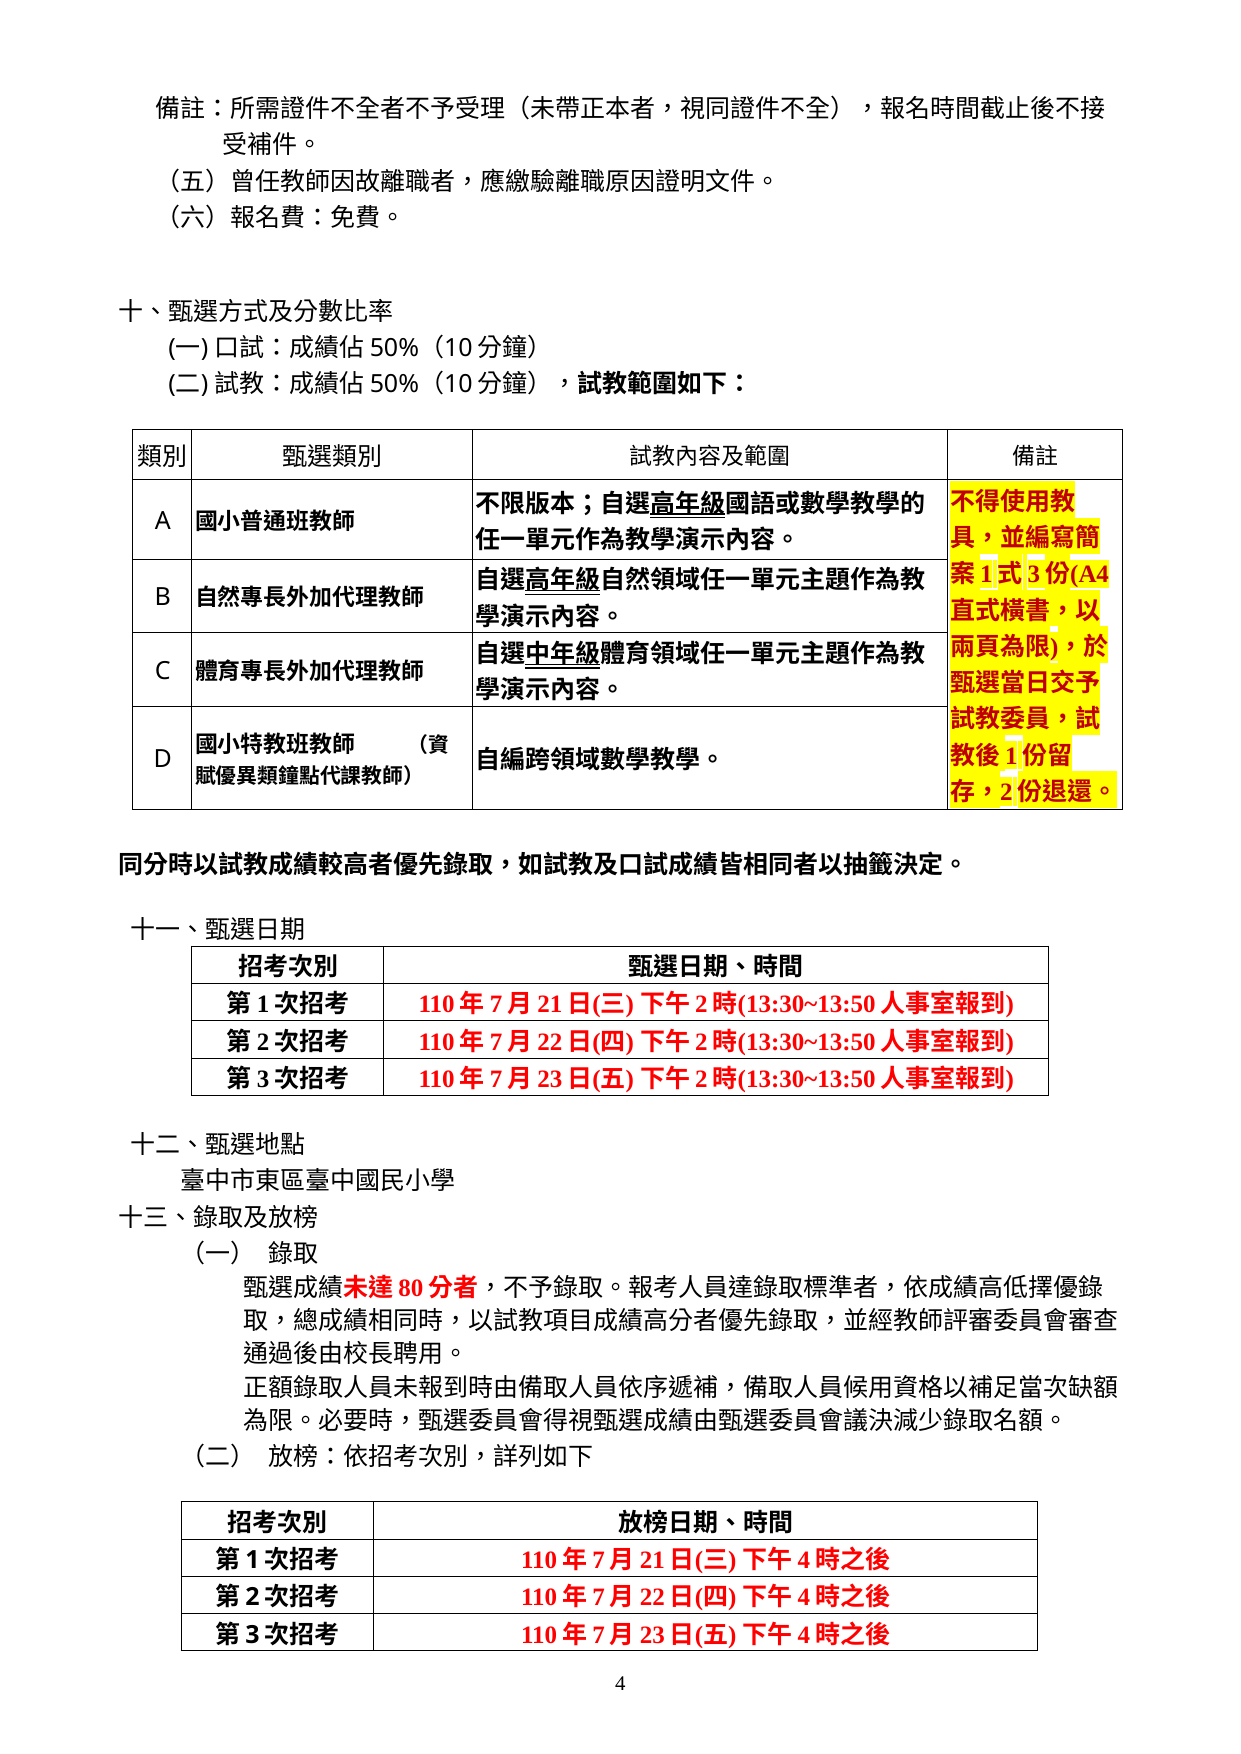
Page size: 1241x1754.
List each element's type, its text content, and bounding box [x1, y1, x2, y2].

table_cell 110年7月23日(五) 下午4時之後 [374, 1614, 1037, 1650]
table_cell 不得使用教具，並編寫簡案1式3份(A4直式橫書，以兩頁為限)，於甄選當日交予試教委員，試教後1份留存，2份退還。 [948, 480, 1122, 809]
text （六）報名費：免費。 [156, 197, 1122, 234]
table_cell 110年7月21日(三) 下午2時(13:30~13:50人事室報到) [384, 984, 1048, 1020]
table_cell 第2次招考 [182, 1577, 373, 1613]
table_header 招考次別 [182, 1502, 373, 1538]
table_cell C [133, 633, 191, 706]
table_header 類別 [133, 430, 191, 479]
table_cell 第1次招考 [182, 1540, 373, 1576]
text 十二、甄選地點 [131, 1124, 1122, 1161]
table_cell 不限版本；自選高年級國語或數學教學的任一單元作為教學演示內容。 [473, 480, 947, 559]
text 十三、錄取及放榜 [118, 1197, 1122, 1233]
text (二) 試教：成績佔50%（10分鐘），試教範圍如下： [168, 364, 1122, 400]
table_cell 第3次招考 [182, 1614, 373, 1650]
table_cell 自編跨領域數學教學。 [473, 707, 947, 809]
table_cell 國小普通班教師 [192, 480, 472, 559]
text 備註：所需證件不全者不予受理（未帶正本者，視同證件不全），報名時間截止後不接受補件。 [156, 89, 1122, 161]
table_cell A [133, 480, 191, 559]
list 錄取 [181, 1233, 1122, 1269]
table_cell 110年7月21日(三) 下午4時之後 [374, 1540, 1037, 1576]
table_cell 第1次招考 [192, 984, 383, 1020]
table_cell 自選中年級體育領域任一單元主題作為教學演示內容。 [473, 633, 947, 706]
table_cell 自選高年級自然領域任一單元主題作為教學演示內容。 [473, 560, 947, 632]
text 正額錄取人員未報到時由備取人員依序遞補，備取人員候用資格以補足當次缺額為限。必要時，甄選委員會得視甄選成績由甄選委員會議決減少錄取名額。 [243, 1369, 1122, 1436]
text 同分時以試教成績較高者優先錄取，如試教及口試成績皆相同者以抽籤決定。 [118, 844, 1122, 881]
text (一) 口試：成績佔50%（10分鐘） [168, 327, 1122, 364]
text （五）曾任教師因故離職者，應繳驗離職原因證明文件。 [156, 161, 1122, 197]
text 臺中市東區臺中國民小學 [181, 1161, 1122, 1197]
table_cell 自然專長外加代理教師 [192, 560, 472, 632]
table_header 試教內容及範圍 [473, 430, 947, 479]
table_cell 第2次招考 [192, 1021, 383, 1057]
table_header 招考次別 [192, 947, 383, 983]
table_cell 110年7月23日(五) 下午2時(13:30~13:50人事室報到) [384, 1059, 1048, 1095]
table_header 放榜日期、時間 [374, 1502, 1037, 1538]
table_cell B [133, 560, 191, 632]
table_header 甄選類別 [192, 430, 472, 479]
table_cell D [133, 707, 191, 809]
text 十一、甄選日期 [131, 909, 1122, 946]
table_header 備註 [948, 430, 1122, 479]
table_header 甄選日期、時間 [384, 947, 1048, 983]
table_cell 第3次招考 [192, 1059, 383, 1095]
list 放榜：依招考次別，詳列如下 [181, 1436, 1122, 1472]
table_cell 國小特教班教師 （資賦優異類鐘點代課教師） [192, 707, 472, 809]
text 甄選成績未達80分者，不予錄取。報考人員達錄取標準者，依成績高低擇優錄取，總成績相同時，以試教項目成績高分者優先錄取，並經教師評審委員會審查通過後由校長聘用。 [243, 1269, 1122, 1369]
text 十、甄選方式及分數比率 [118, 291, 1122, 327]
table_cell 110年7月22日(四) 下午4時之後 [374, 1577, 1037, 1613]
table_cell 體育專長外加代理教師 [192, 633, 472, 706]
table_cell 110年7月22日(四) 下午2時(13:30~13:50人事室報到) [384, 1021, 1048, 1057]
